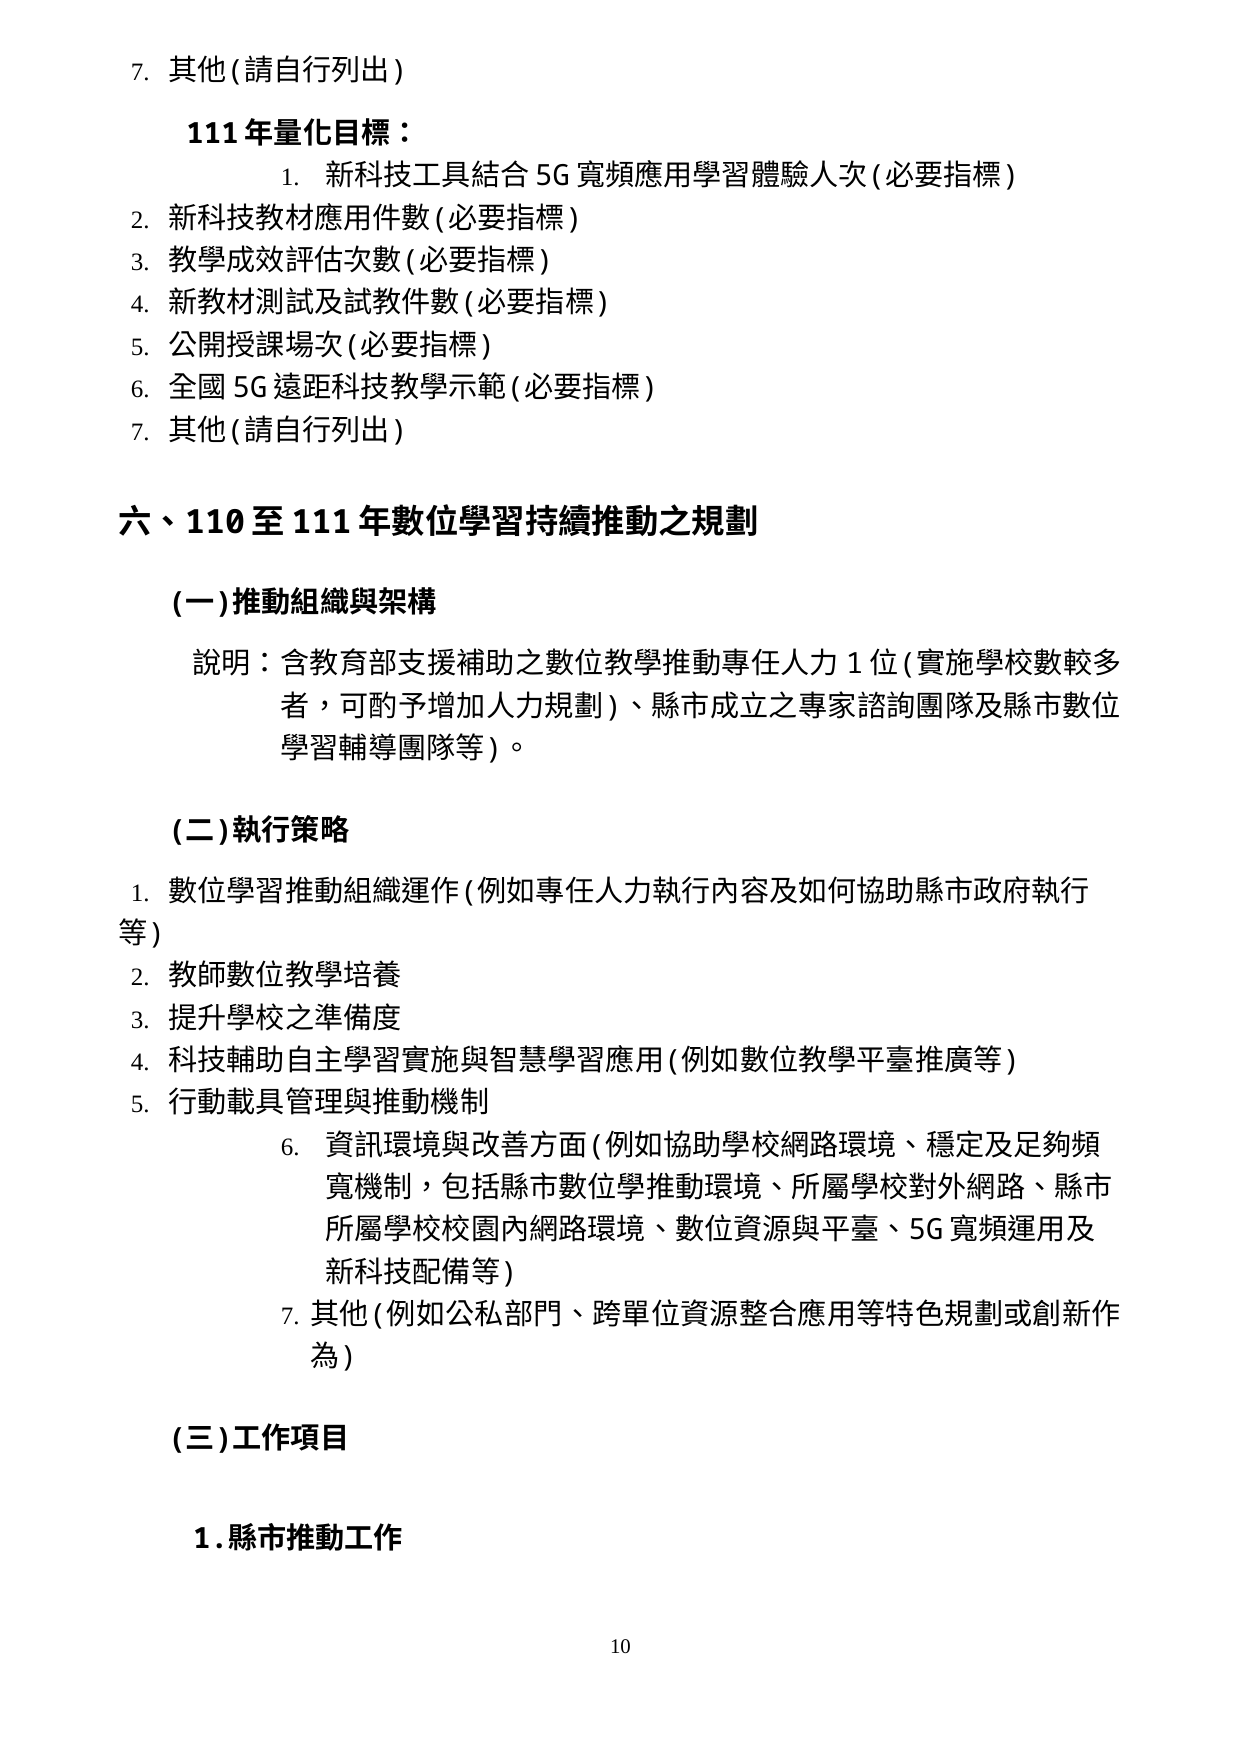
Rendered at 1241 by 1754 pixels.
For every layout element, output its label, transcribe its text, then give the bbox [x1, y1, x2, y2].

list 科技輔助自主學習實施與智慧學習應用(例如數位教學平臺推廣等) [118, 1036, 1122, 1079]
list 其他(請自行列出) [118, 47, 1122, 89]
list 其他(例如公私部門、跨單位資源整合應用等特色規劃或創新作為) [281, 1291, 1122, 1375]
text (一)推動組織與架構 [168, 559, 1122, 621]
list 行動載具管理與推動機制 [118, 1079, 1122, 1121]
list 教師數位教學培養 [118, 952, 1122, 994]
list 提升學校之準備度 [118, 994, 1122, 1036]
list 全國5G遠距科技教學示範(必要指標) [118, 364, 1122, 406]
list 其他(請自行列出) [118, 406, 1122, 449]
subtitle 六、110至111年數位學習持續推動之規劃 [118, 477, 1122, 540]
list 公開授課場次(必要指標) [118, 321, 1122, 364]
list 資訊環境與改善方面(例如協助學校網路環境、穩定及足夠頻寬機制，包括縣市數位學推動環境、所屬學校對外網路、縣市所屬學校校園內網路環境、數位資源與平臺、5G寬頻運用及新科技配備等) [281, 1121, 1122, 1291]
text (三)工作項目 [168, 1394, 1122, 1457]
list 新教材測試及試教件數(必要指標) [118, 279, 1122, 321]
text 說明：含教育部支援補助之數位教學推動專任人力1位(實施學校數較多者，可酌予增加人力規劃)、縣市成立之專家諮詢團隊及縣市數位學習輔導團隊等)。 [192, 640, 1122, 767]
list 新科技工具結合5G寬頻應用學習體驗人次(必要指標) [281, 152, 1122, 194]
list 教學成效評估次數(必要指標) [118, 237, 1122, 279]
text 1.縣市推動工作 [193, 1494, 1122, 1557]
text 111年量化目標： [118, 89, 1122, 152]
list 新科技教材應用件數(必要指標) [118, 194, 1122, 237]
text (二)執行策略 [168, 786, 1122, 848]
list 數位學習推動組織運作(例如專任人力執行內容及如何協助縣市政府執行等) [118, 867, 1122, 952]
